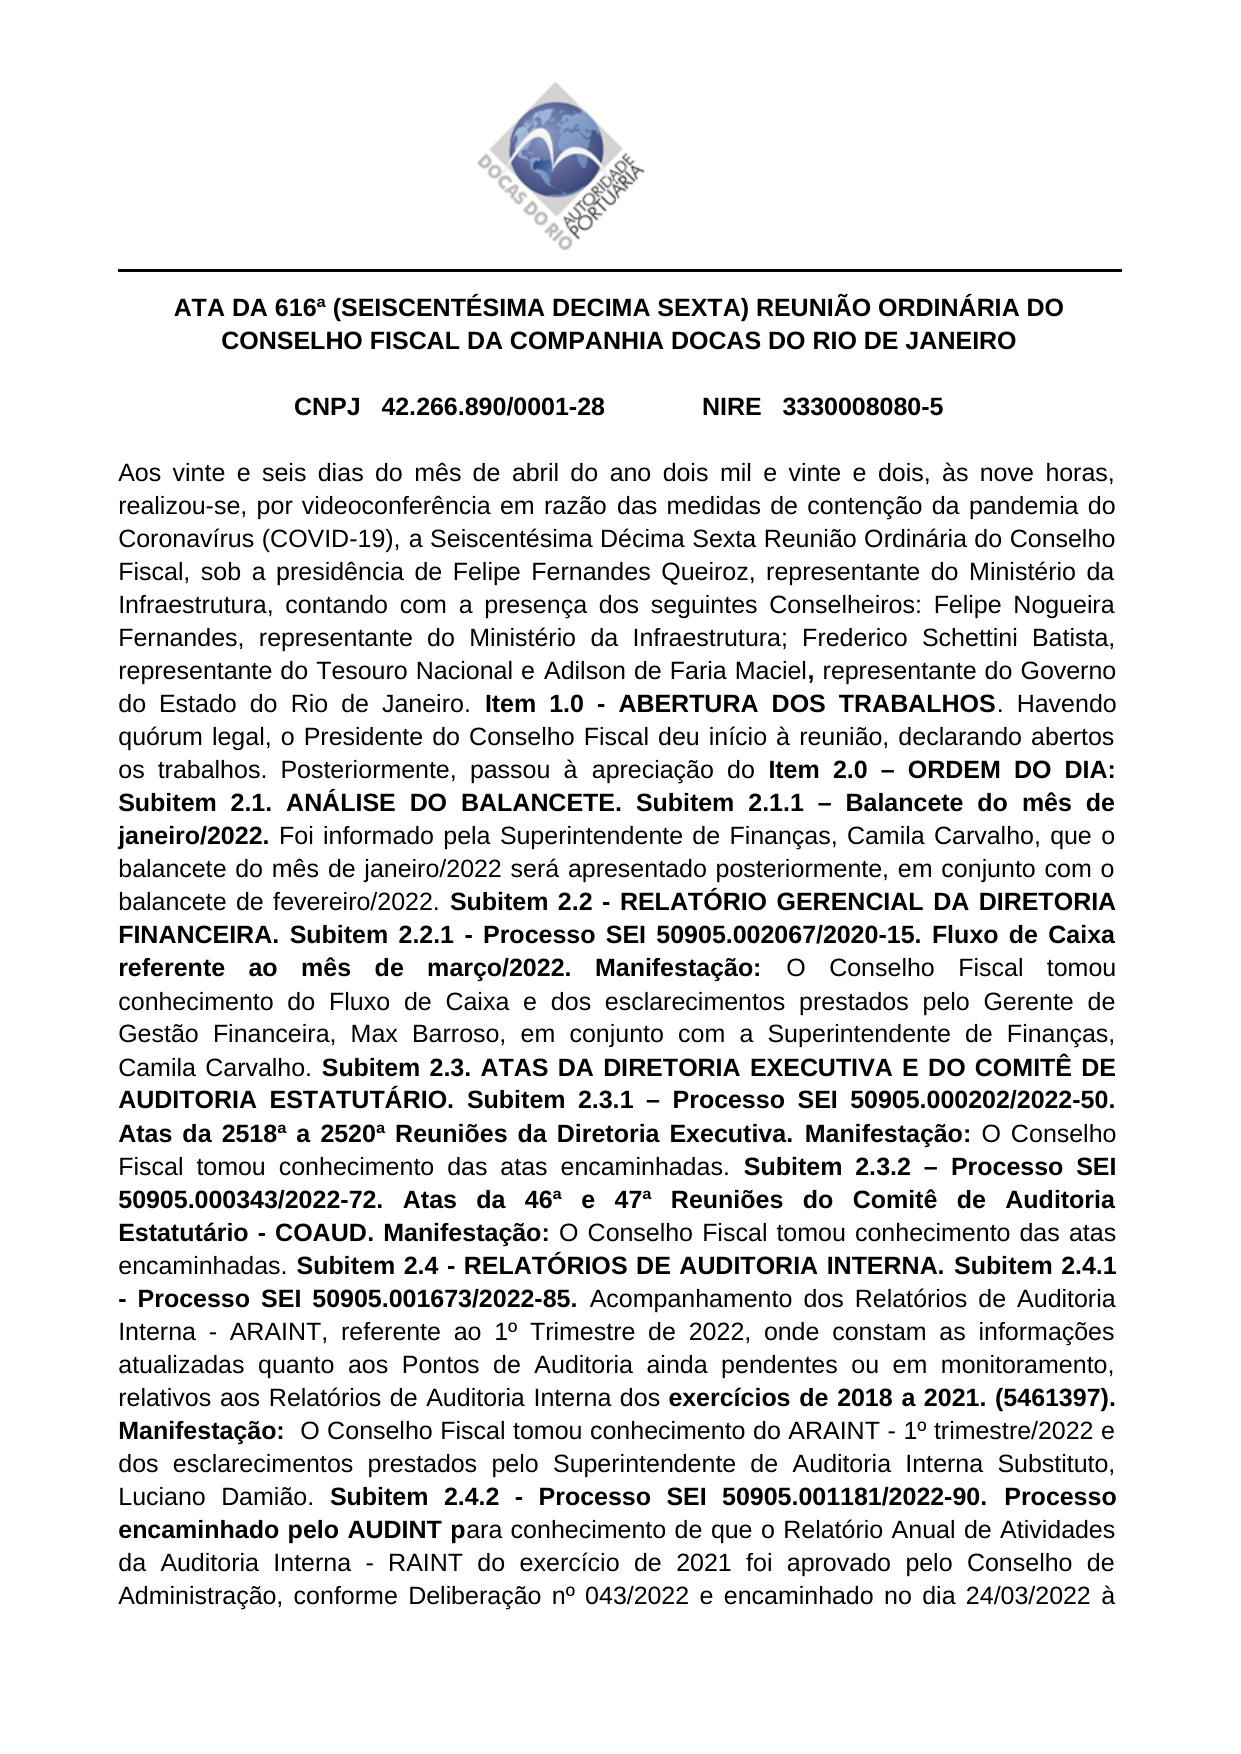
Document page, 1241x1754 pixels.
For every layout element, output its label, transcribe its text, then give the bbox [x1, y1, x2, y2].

text Aos vinte e seis dias do mês de abril do ano dois mil e vinte e dois, às nove horas, realizou-se, por videoconferência em razão das medidas de contenção da pandemia do Coronavírus (COVID-19), a Seiscentésima Décima Sexta Reunião Ordinária do Conselho Fiscal, sob a presidência de Felipe Fernandes Queiroz, representante do Ministério da Infraestrutura, contando com a presença dos seguintes Conselheiros: Felipe Nogueira Fernandes, representante do Ministério da Infraestrutura; Frederico Schettini Batista, representante do Tesouro Nacional e Adilson de Faria Maciel, representante do Governo do Estado do Rio de Janeiro. Item 1.0 - ABERTURA DOS TRABALHOS. Havendo quórum legal, o Presidente do Conselho Fiscal deu início à reunião, declarando abertos os trabalhos. Posteriormente, passou à apreciação do Item 2.0 – ORDEM DO DIA: Subitem 2.1. ANÁLISE DO BALANCETE. Subitem 2.1.1 – Balancete do mês de janeiro/2022. Foi informado pela Superintendente de Finanças, Camila Carvalho, que o balancete do mês de janeiro/2022 será apresentado posteriormente, em conjunto com o balancete de fevereiro/2022. Subitem 2.2 - RELATÓRIO GERENCIAL DA DIRETORIA FINANCEIRA. Subitem 2.2.1 - Processo SEI 50905.002067/2020-15. Fluxo de Caixa referente ao mês de março/2022. Manifestação: O Conselho Fiscal tomou conhecimento do Fluxo de Caixa e dos esclarecimentos prestados pelo Gerente de Gestão Financeira, Max Barroso, em conjunto com a Superintendente de Finanças, Camila Carvalho. Subitem 2.3. ATAS DA DIRETORIA EXECUTIVA E DO COMITÊ DE AUDITORIA ESTATUTÁRIO. Subitem 2.3.1 – Processo SEI 50905.000202/2022-50. Atas da 2518ª a 2520ª Reuniões da Diretoria Executiva. Manifestação: O Conselho Fiscal tomou conhecimento das atas encaminhadas. Subitem 2.3.2 – Processo SEI 50905.000343/2022-72. Atas da 46ª e 47ª Reuniões do Comitê de Auditoria Estatutário - COAUD. Manifestação: O Conselho Fiscal tomou conhecimento das atas encaminhadas. Subitem 2.4 - RELATÓRIOS DE AUDITORIA INTERNA. Subitem 2.4.1 - Processo SEI 50905.001673/2022-85. Acompanhamento dos Relatórios de Auditoria Interna - ARAINT, referente ao 1º Trimestre de 2022, onde constam as informações atualizadas quanto aos Pontos de Auditoria ainda pendentes ou em monitoramento, relativos aos Relatórios de Auditoria Interna dos exercícios de 2018 a 2021. (5461397). Manifestação: O Conselho Fiscal tomou conhecimento do ARAINT - 1º trimestre/2022 e dos esclarecimentos prestados pelo Superintendente de Auditoria Interna Substituto, Luciano Damião. Subitem 2.4.2 - Processo SEI 50905.001181/2022-90. Processo encaminhado pelo AUDINT para conhecimento de que o Relatório Anual de Atividades da Auditoria Interna - RAINT do exercício de 2021 foi aprovado pelo Conselho de Administração, conforme Deliberação nº 043/2022 e encaminhado no dia 24/03/2022 à [118, 458, 1117, 1609]
text CNPJ 42.266.890/0001-28 NIRE 3330008080-5 [118, 392, 1120, 421]
text ATA DA 616ª (SEISCENTÉSIMA DECIMA SEXTA) REUNIÃO ORDINÁRIA DO CONSELHO FISCAL DA COMPANHIA DOCAS DO RIO DE JANEIRO [118, 293, 1120, 355]
